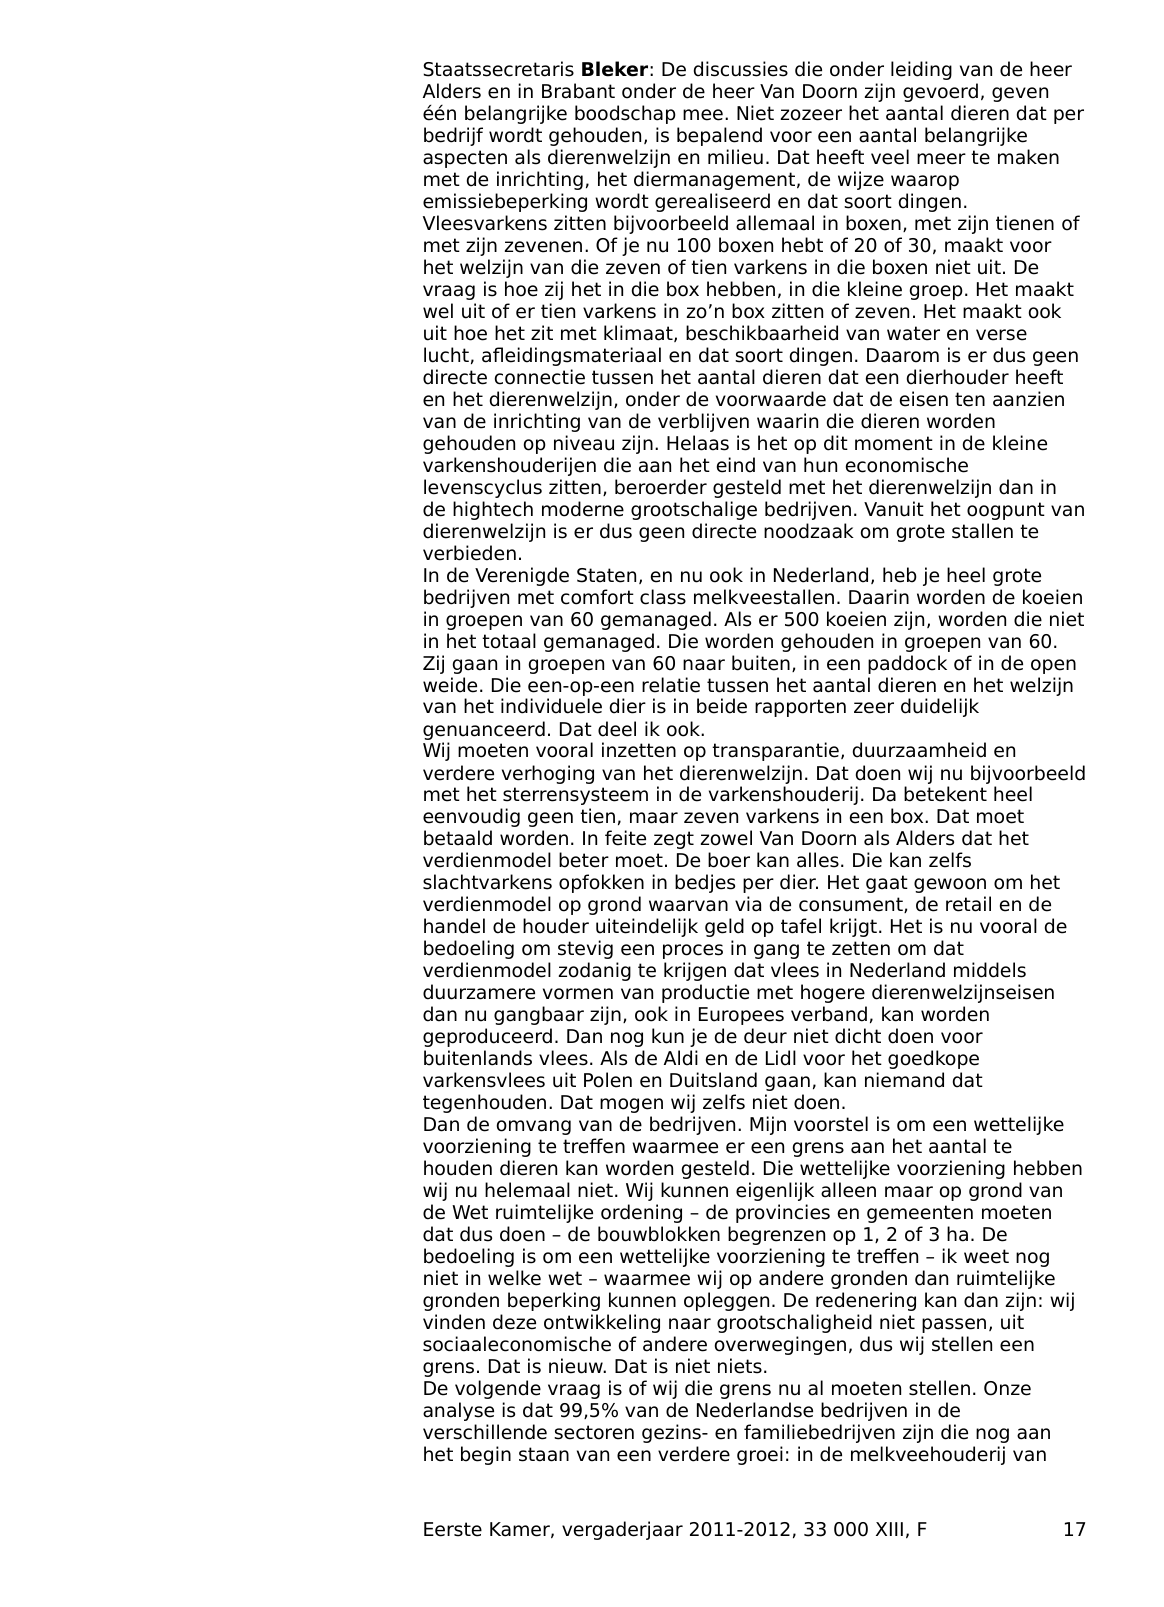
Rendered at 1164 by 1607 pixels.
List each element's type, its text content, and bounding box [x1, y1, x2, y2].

text Staatssecretaris Bleker: De discussies die onder leiding van de heer Alders en in Brabant onder de heer Van Doorn zijn gevoerd, geven één belangrijke boodschap mee. Niet zozeer het aantal dieren dat per bedrijf wordt gehouden, is bepalend voor een aantal belangrijke aspecten als dierenwelzijn en milieu. Dat heeft veel meer te maken met de inrichting, het diermanagement, de wijze waarop emissiebeperking wordt gerealiseerd en dat soort dingen. [422, 59, 1087, 213]
text Vleesvarkens zitten bijvoorbeeld allemaal in boxen, met zijn tienen of met zijn zevenen. Of je nu 100 boxen hebt of 20 of 30, maakt voor het welzijn van die zeven of tien varkens in die boxen niet uit. De vraag is hoe zij het in die box hebben, in die kleine groep. Het maakt wel uit of er tien varkens in zo’n box zitten of zeven. Het maakt ook uit hoe het zit met klimaat, beschikbaarheid van water en verse lucht, afleidingsmateriaal en dat soort dingen. Daarom is er dus geen directe connectie tussen het aantal dieren dat een dierhouder heeft en het dierenwelzijn, onder de voorwaarde dat de eisen ten aanzien van de inrichting van de verblijven waarin die dieren worden gehouden op niveau zijn. Helaas is het op dit moment in de kleine varkenshouderijen die aan het eind van hun economische levenscyclus zitten, beroerder gesteld met het dierenwelzijn dan in de hightech moderne grootschalige bedrijven. Vanuit het oogpunt van dierenwelzijn is er dus geen directe noodzaak om grote stallen te verbieden. [422, 213, 1087, 564]
text De volgende vraag is of wij die grens nu al moeten stellen. Onze analyse is dat 99,5% van de Nederlandse bedrijven in de verschillende sectoren gezins- en familiebedrijven zijn die nog aan het begin staan van een verdere groei: in de melkveehouderij van [422, 1378, 1087, 1466]
text Dan de omvang van de bedrijven. Mijn voorstel is om een wettelijke voorziening te treffen waarmee er een grens aan het aantal te houden dieren kan worden gesteld. Die wettelijke voorziening hebben wij nu helemaal niet. Wij kunnen eigenlijk alleen maar op grond van de Wet ruimtelijke ordening – de provincies en gemeenten moeten dat dus doen – de bouwblokken begrenzen op 1, 2 of 3 ha. De bedoeling is om een wettelijke voorziening te treffen – ik weet nog niet in welke wet – waarmee wij op andere gronden dan ruimtelijke gronden beperking kunnen opleggen. De redenering kan dan zijn: wij vinden deze ontwikkeling naar grootschaligheid niet passen, uit sociaaleconomische of andere overwegingen, dus wij stellen een grens. Dat is nieuw. Dat is niet niets. [422, 1114, 1087, 1378]
text In de Verenigde Staten, en nu ook in Nederland, heb je heel grote bedrijven met comfort class melkveestallen. Daarin worden de koeien in groepen van 60 gemanaged. Als er 500 koeien zijn, worden die niet in het totaal gemanaged. Die worden gehouden in groepen van 60. Zij gaan in groepen van 60 naar buiten, in een paddock of in de open weide. Die een-op-een relatie tussen het aantal dieren en het welzijn van het individuele dier is in beide rapporten zeer duidelijk genuanceerd. Dat deel ik ook. [422, 564, 1087, 740]
text Wij moeten vooral inzetten op transparantie, duurzaamheid en verdere verhoging van het dierenwelzijn. Dat doen wij nu bijvoorbeeld met het sterrensysteem in de varkenshouderij. Da betekent heel eenvoudig geen tien, maar zeven varkens in een box. Dat moet betaald worden. In feite zegt zowel Van Doorn als Alders dat het verdienmodel beter moet. De boer kan alles. Die kan zelfs slachtvarkens opfokken in bedjes per dier. Het gaat gewoon om het verdienmodel op grond waarvan via de consument, de retail en de handel de houder uiteindelijk geld op tafel krijgt. Het is nu vooral de bedoeling om stevig een proces in gang te zetten om dat verdienmodel zodanig te krijgen dat vlees in Nederland middels duurzamere vormen van productie met hogere dierenwelzijnseisen dan nu gangbaar zijn, ook in Europees verband, kan worden geproduceerd. Dan nog kun je de deur niet dicht doen voor buitenlands vlees. Als de Aldi en de Lidl voor het goedkope varkensvlees uit Polen en Duitsland gaan, kan niemand dat tegenhouden. Dat mogen wij zelfs niet doen. [422, 740, 1087, 1114]
